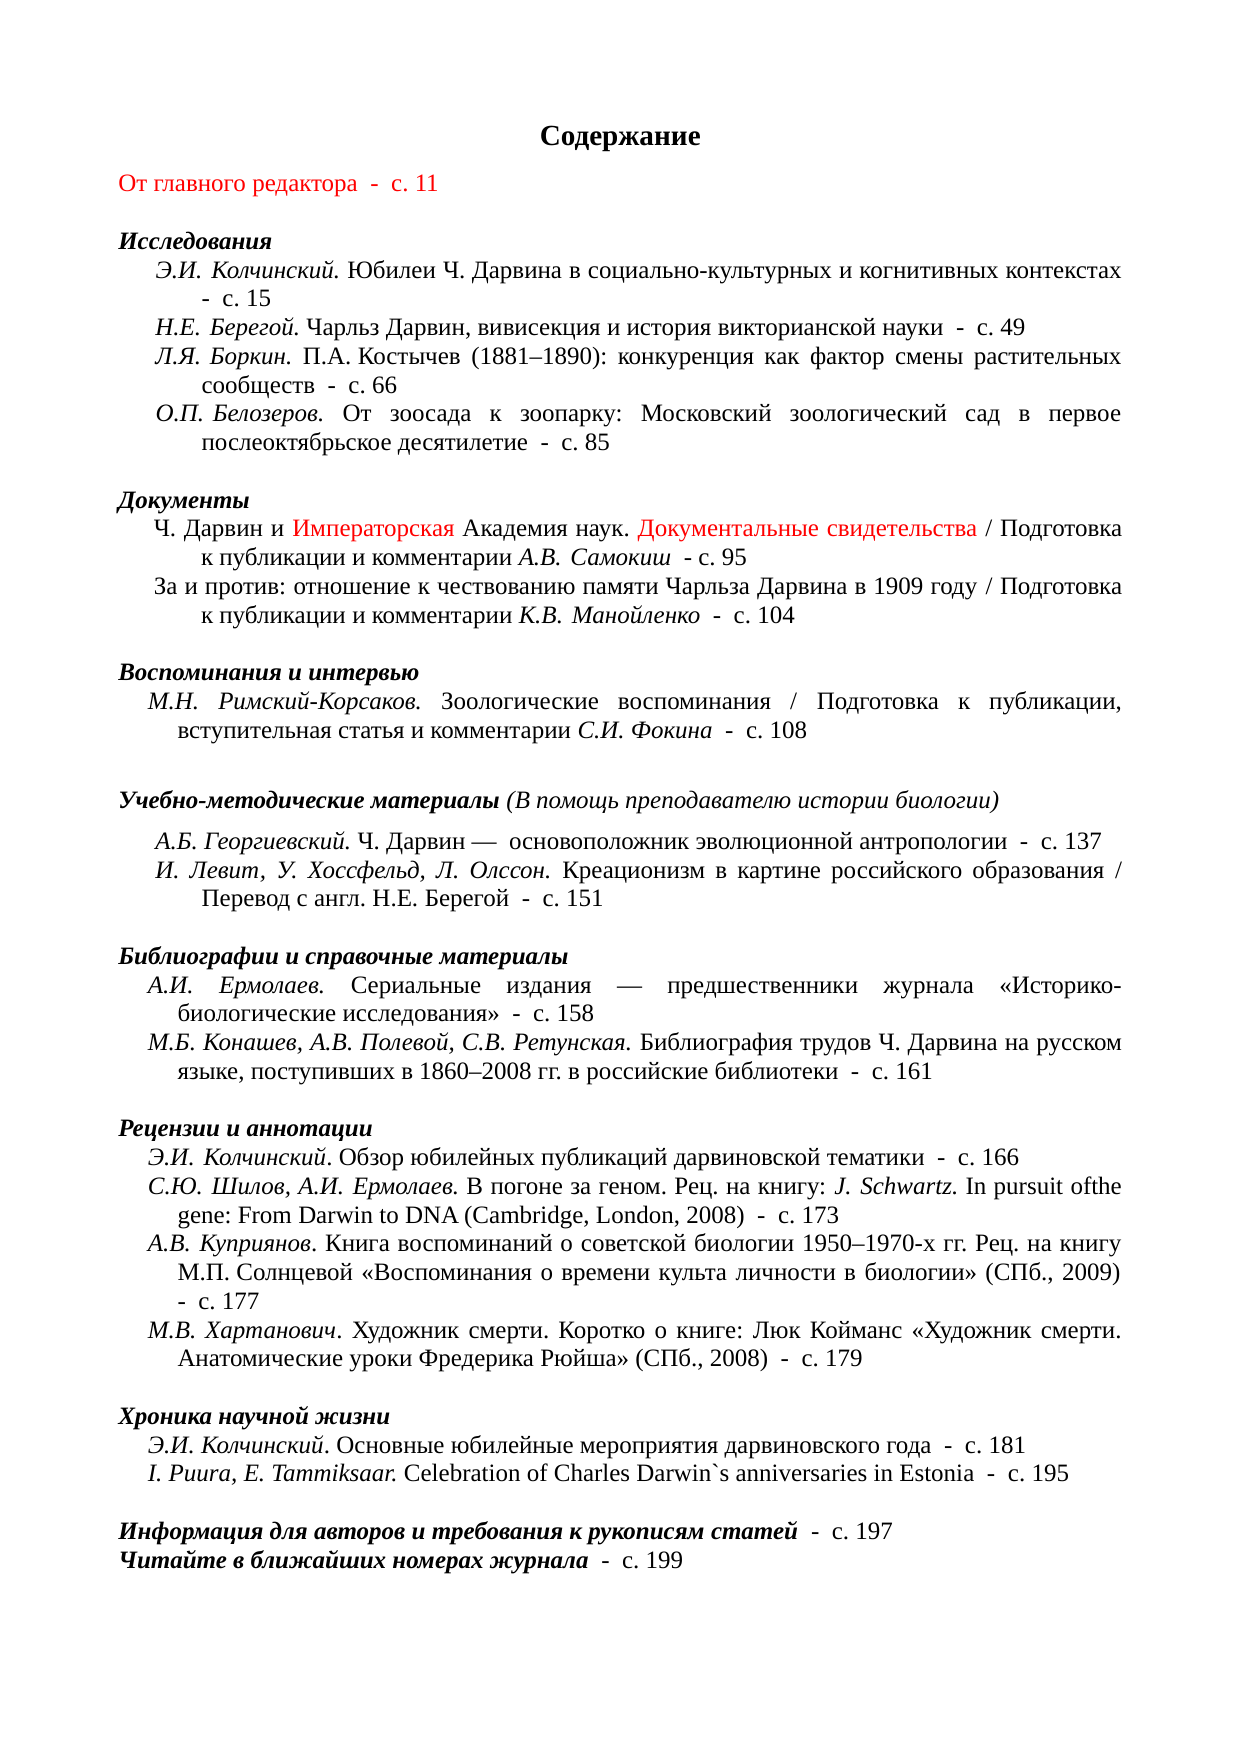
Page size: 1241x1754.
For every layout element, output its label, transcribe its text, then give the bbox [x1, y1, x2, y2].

text А.И. Ермолаев. Сериальные издания — предшественники журнала «Историко-биологические исследования» - с. 158 [148, 970, 1122, 1027]
text Э.И. Колчинский. Основные юбилейные мероприятия дарвиновского года - с. 181 [148, 1430, 1122, 1458]
text Читайте в ближайших номерах журнала - с. 199 [118, 1545, 1122, 1573]
text Документы [118, 485, 1122, 513]
text Э.И. Колчинский. Юбилеи Ч. Дарвина в социально-культурных и когнитивных контекстах - с. 15 [155, 255, 1122, 312]
text Информация для авторов и требования к рукописям статей - с. 197 [118, 1516, 1122, 1545]
text Рецензии и аннотации [118, 1113, 1122, 1142]
text А.Б. Георгиевский. Ч. Дарвин — основоположник эволюционной антропологии - с. 137 [155, 826, 1122, 855]
text А.В. Куприянов. Книга воспоминаний о советской биологии 1950–1970-х гг. Рец. на книгу М.П. Солнцевой «Воспоминания о времени культа личности в биологии» (СПб., 2009) - с. 177 [148, 1228, 1122, 1315]
text Хроника научной жизни [118, 1401, 1122, 1430]
title М.Н. Римский-Корсаков. Зоологические воспоминания / Подготовка к публикации, вступительная статья и комментарии С.И. Фокина - с. 108 [148, 686, 1122, 743]
text I. Puura, E. Tammiksaar. Celebration of Charles Darwin`s anniversaries in Estonia - с. 195 [148, 1458, 1122, 1487]
text Ч. Дарвин и Императорская Академия наук. Документальные свидетельства / Подготовка к публикации и комментарии А.В. Самокиш - с. 95 [153, 513, 1122, 571]
text Библиографии и справочные материалы [118, 941, 1122, 970]
text За и против: отношение к чествованию памяти Чарльза Дарвина в 1909 году / Подготовка к публикации и комментарии К.В. Манойленко - с. 104 [153, 571, 1122, 628]
text От главного редактора - с. 11 [118, 168, 1122, 197]
text О.П. Белозеров. От зоосада к зоопарку: Московский зоологический сад в первое послеоктябрьское десятилетие - с. 85 [155, 398, 1122, 456]
text Л.Я. Боркин. П.А. Костычев (1881–1890): конкуренция как фактор смены растительных сообществ - с. 66 [155, 341, 1122, 398]
text Воспоминания и интервью [118, 657, 1122, 686]
text М.Б. Конашев, А.В. Полевой, С.В. Ретунская. Библиография трудов Ч. Дарвина на русском языке, поступивших в 1860–2008 гг. в российские библиотеки - с. 161 [148, 1027, 1122, 1085]
text Н.Е. Берегой. Чарльз Дарвин, вивисекция и история викторианской науки - с. 49 [155, 312, 1122, 341]
text М.В. Хартанович. Художник смерти. Коротко о книге: Люк Койманс «Художник смерти. Анатомические уроки Фредерика Рюйша» (СПб., 2008) - с. 179 [148, 1315, 1122, 1372]
text И. Левит, У. Хоссфельд, Л. Олссон. Креационизм в картине российского образования / Перевод с англ. Н.Е. Берегой - с. 151 [155, 855, 1122, 912]
text Содержание [118, 118, 1122, 152]
text Учебно-методические материалы (В помощь преподавателю истории биологии) [118, 785, 1122, 813]
text Э.И. Колчинский. Обзор юбилейных публикаций дарвиновской тематики - с. 166 [148, 1142, 1122, 1171]
text Исследования [118, 226, 1122, 255]
text С.Ю. Шилов, А.И. Ермолаев. В погоне за геном. Рец. на книгу: J. Schwartz. In pursuit ofthe gene: From Darwin to DNA (Cambridge, London, 2008) - с. 173 [148, 1171, 1122, 1228]
